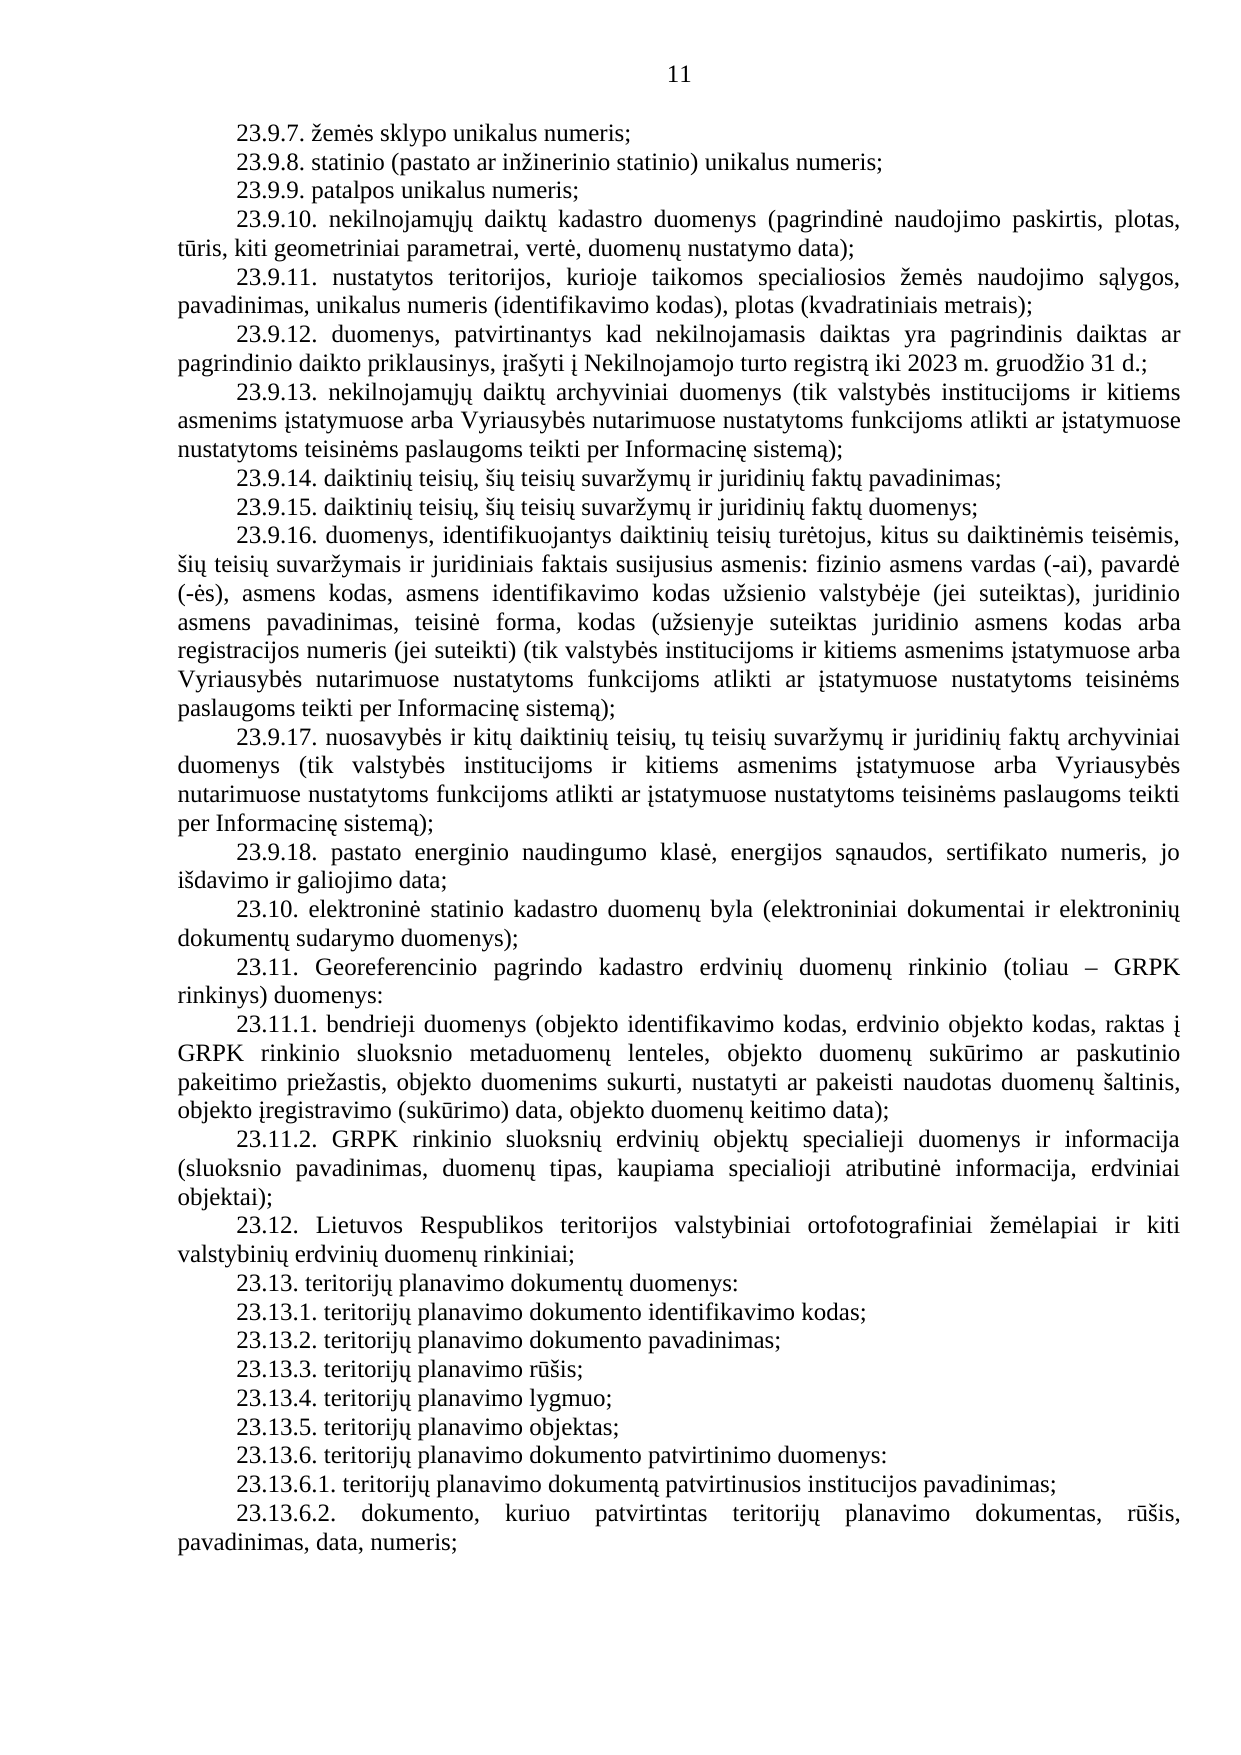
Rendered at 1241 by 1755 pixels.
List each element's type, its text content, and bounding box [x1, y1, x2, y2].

text 23.9.14. daiktinių teisių, šių teisių suvaržymų ir juridinių faktų pavadinimas; [177, 463, 1181, 492]
text 23.9.16. duomenys, identifikuojantys daiktinių teisių turėtojus, kitus su daiktinėmis teisėmis, šių teisių suvaržymais ir juridiniais faktais susijusius asmenis: fizinio asmens vardas (-ai), pavardė (-ės), asmens kodas, asmens identifikavimo kodas užsienio valstybėje (jei suteiktas), juridinio asmens pavadinimas, teisinė forma, kodas (užsienyje suteiktas juridinio asmens kodas arba registracijos numeris (jei suteikti) (tik valstybės institucijoms ir kitiems asmenims įstatymuose arba Vyriausybės nutarimuose nustatytoms funkcijoms atlikti ar įstatymuose nustatytoms teisinėms paslaugoms teikti per Informacinę sistemą); [177, 521, 1181, 722]
text 23.9.10. nekilnojamųjų daiktų kadastro duomenys (pagrindinė naudojimo paskirtis, plotas, tūris, kiti geometriniai parametrai, vertė, duomenų nustatymo data); [177, 204, 1181, 262]
text 23.9.11. nustatytos teritorijos, kurioje taikomos specialiosios žemės naudojimo sąlygos, pavadinimas, unikalus numeris (identifikavimo kodas), plotas (kvadratiniais metrais); [177, 262, 1181, 319]
text 23.13.4. teritorijų planavimo lygmuo; [177, 1383, 1181, 1412]
text 23.9.12. duomenys, patvirtinantys kad nekilnojamasis daiktas yra pagrindinis daiktas ar pagrindinio daikto priklausinys, įrašyti į Nekilnojamojo turto registrą iki 2023 m. gruodžio 31 d.; [177, 319, 1181, 377]
text 23.11.2. GRPK rinkinio sluoksnių erdvinių objektų specialieji duomenys ir informacija (sluoksnio pavadinimas, duomenų tipas, kaupiama specialioji atributinė informacija, erdviniai objektai); [177, 1124, 1181, 1211]
text 23.13.6. teritorijų planavimo dokumento patvirtinimo duomenys: [177, 1441, 1181, 1469]
text 23.13.6.1. teritorijų planavimo dokumentą patvirtinusios institucijos pavadinimas; [177, 1469, 1181, 1498]
text 23.9.9. patalpos unikalus numeris; [177, 176, 1181, 204]
text 23.13. teritorijų planavimo dokumentų duomenys: [177, 1268, 1181, 1297]
text 23.13.2. teritorijų planavimo dokumento pavadinimas; [177, 1326, 1181, 1354]
text 23.9.13. nekilnojamųjų daiktų archyviniai duomenys (tik valstybės institucijoms ir kitiems asmenims įstatymuose arba Vyriausybės nutarimuose nustatytoms funkcijoms atlikti ar įstatymuose nustatytoms teisinėms paslaugoms teikti per Informacinę sistemą); [177, 377, 1181, 463]
text 23.9.18. pastato energinio naudingumo klasė, energijos sąnaudos, sertifikato numeris, jo išdavimo ir galiojimo data; [177, 837, 1181, 894]
text 23.13.5. teritorijų planavimo objektas; [177, 1412, 1181, 1441]
text 23.13.3. teritorijų planavimo rūšis; [177, 1354, 1181, 1383]
text 23.9.17. nuosavybės ir kitų daiktinių teisių, tų teisių suvaržymų ir juridinių faktų archyviniai duomenys (tik valstybės institucijoms ir kitiems asmenims įstatymuose arba Vyriausybės nutarimuose nustatytoms funkcijoms atlikti ar įstatymuose nustatytoms teisinėms paslaugoms teikti per Informacinę sistemą); [177, 722, 1181, 837]
text 23.13.6.2. dokumento, kuriuo patvirtintas teritorijų planavimo dokumentas, rūšis, pavadinimas, data, numeris; [177, 1498, 1181, 1556]
text 23.11.1. bendrieji duomenys (objekto identifikavimo kodas, erdvinio objekto kodas, raktas į GRPK rinkinio sluoksnio metaduomenų lenteles, objekto duomenų sukūrimo ar paskutinio pakeitimo priežastis, objekto duomenims sukurti, nustatyti ar pakeisti naudotas duomenų šaltinis, objekto įregistravimo (sukūrimo) data, objekto duomenų keitimo data); [177, 1009, 1181, 1124]
text 23.13.1. teritorijų planavimo dokumento identifikavimo kodas; [177, 1297, 1181, 1326]
text 23.9.8. statinio (pastato ar inžinerinio statinio) unikalus numeris; [177, 147, 1181, 176]
text 23.10. elektroninė statinio kadastro duomenų byla (elektroniniai dokumentai ir elektroninių dokumentų sudarymo duomenys); [177, 894, 1181, 952]
text 23.11. Georeferencinio pagrindo kadastro erdvinių duomenų rinkinio (toliau – GRPK rinkinys) duomenys: [177, 952, 1181, 1009]
text 23.9.7. žemės sklypo unikalus numeris; [177, 118, 1181, 147]
text 23.12. Lietuvos Respublikos teritorijos valstybiniai ortofotografiniai žemėlapiai ir kiti valstybinių erdvinių duomenų rinkiniai; [177, 1211, 1181, 1268]
text 23.9.15. daiktinių teisių, šių teisių suvaržymų ir juridinių faktų duomenys; [177, 492, 1181, 521]
